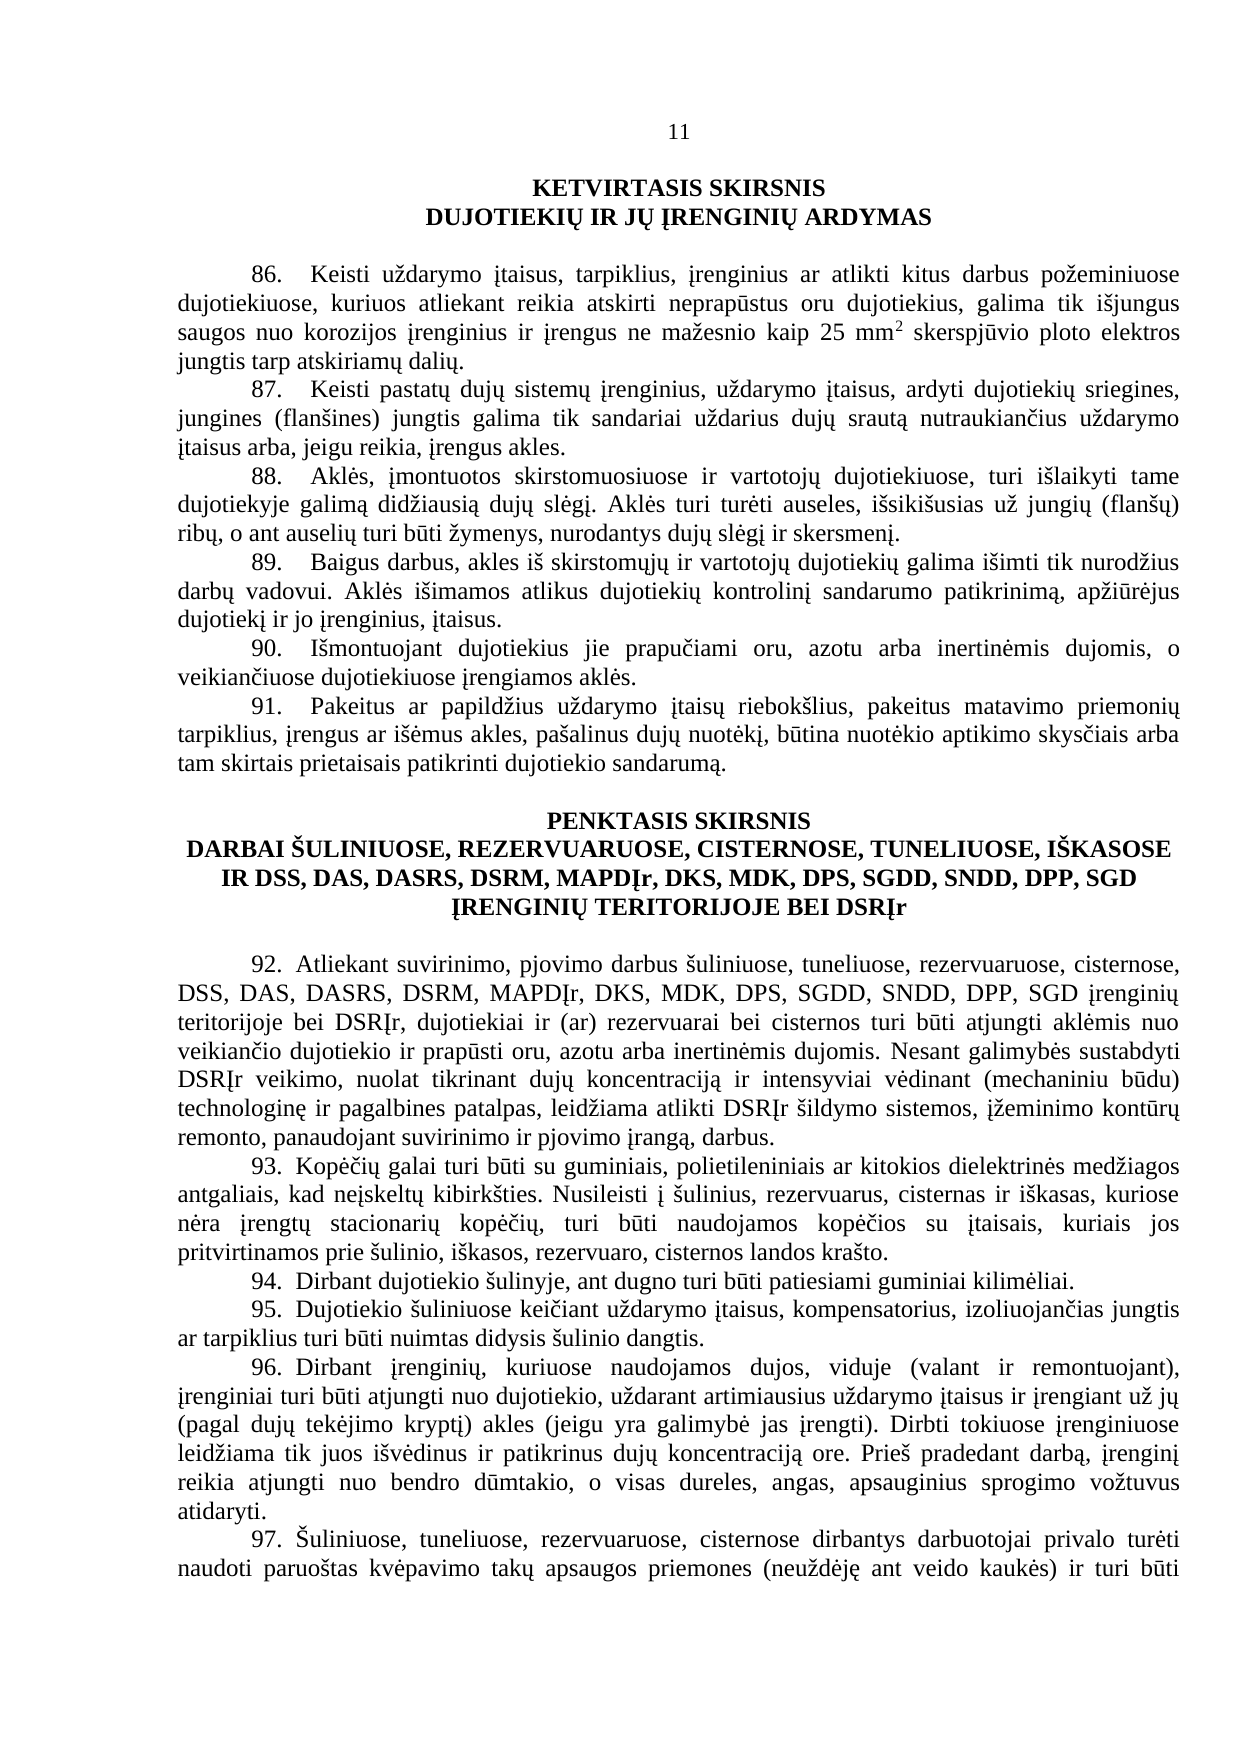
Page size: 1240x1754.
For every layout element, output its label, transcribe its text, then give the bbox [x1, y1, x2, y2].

text 88. Aklės, įmontuotos skirstomuosiuose ir vartotojų dujotiekiuose, turi išlaikyti tame dujotiekyje galimą didžiausią dujų slėgį. Aklės turi turėti auseles, išsikišusias už jungių (flanšų) ribų, o ant auselių turi būti žymenys, nurodantys dujų slėgį ir skersmenį. [177, 461, 1181, 547]
text 89. Baigus darbus, akles iš skirstomųjų ir vartotojų dujotiekių galima išimti tik nurodžius darbų vadovui. Aklės išimamos atlikus dujotiekių kontrolinį sandarumo patikrinimą, apžiūrėjus dujotiekį ir jo įrenginius, įtaisus. [177, 547, 1181, 633]
text 93. Kopėčių galai turi būti su guminiais, polietileniniais ar kitokios dielektrinės medžiagos antgaliais, kad neįskeltų kibirkšties. Nusileisti į šulinius, rezervuarus, cisternas ir iškasas, kuriose nėra įrengtų stacionarių kopėčių, turi būti naudojamos kopėčios su įtaisais, kuriais jos pritvirtinamos prie šulinio, iškasos, rezervuaro, cisternos landos krašto. [177, 1151, 1181, 1266]
text 96. Dirbant įrenginių, kuriuose naudojamos dujos, viduje (valant ir remontuojant), įrenginiai turi būti atjungti nuo dujotiekio, uždarant artimiausius uždarymo įtaisus ir įrengiant už jų (pagal dujų tekėjimo kryptį) akles (jeigu yra galimybė jas įrengti). Dirbti tokiuose įrenginiuose leidžiama tik juos išvėdinus ir patikrinus dujų koncentraciją ore. Prieš pradedant darbą, įrenginį reikia atjungti nuo bendro dūmtakio, o visas dureles, angas, apsauginius sprogimo vožtuvus atidaryti. [177, 1352, 1181, 1524]
text 94. Dirbant dujotiekio šulinyje, ant dugno turi būti patiesiami guminiai kilimėliai. [177, 1266, 1181, 1294]
text DUJOTIEKIŲ IR JŲ ĮRENGINIŲ ARDYMAS [177, 202, 1181, 231]
text 86. Keisti uždarymo įtaisus, tarpiklius, įrenginius ar atlikti kitus darbus požeminiuose dujotiekiuose, kuriuos atliekant reikia atskirti neprapūstus oru dujotiekius, galima tik išjungus saugos nuo korozijos įrenginius ir įrengus ne mažesnio kaip 25 mm2 skerspjūvio ploto elektros jungtis tarp atskiriamų dalių. [177, 259, 1181, 374]
text 91. Pakeitus ar papildžius uždarymo įtaisų riebokšlius, pakeitus matavimo priemonių tarpiklius, įrengus ar išėmus akles, pašalinus dujų nuotėkį, būtina nuotėkio aptikimo skysčiais arba tam skirtais prietaisais patikrinti dujotiekio sandarumą. [177, 691, 1181, 777]
text 92. Atliekant suvirinimo, pjovimo darbus šuliniuose, tuneliuose, rezervuaruose, cisternose, DSS, DAS, DASRS, DSRM, MAPDĮr, DKS, MDK, DPS, SGDD, SNDD, DPP, SGD įrenginių teritorijoje bei DSRĮr, dujotiekiai ir (ar) rezervuarai bei cisternos turi būti atjungti aklėmis nuo veikiančio dujotiekio ir prapūsti oru, azotu arba inertinėmis dujomis. Nesant galimybės sustabdyti DSRĮr veikimo, nuolat tikrinant dujų koncentraciją ir intensyviai vėdinant (mechaniniu būdu) technologinę ir pagalbines patalpas, leidžiama atlikti DSRĮr šildymo sistemos, įžeminimo kontūrų remonto, panaudojant suvirinimo ir pjovimo įrangą, darbus. [177, 949, 1181, 1151]
text 90. Išmontuojant dujotiekius jie prapučiami oru, azotu arba inertinėmis dujomis, o veikiančiuose dujotiekiuose įrengiamos aklės. [177, 633, 1181, 691]
text 87. Keisti pastatų dujų sistemų įrenginius, uždarymo įtaisus, ardyti dujotiekių sriegines, jungines (flanšines) jungtis galima tik sandariai uždarius dujų srautą nutraukiančius uždarymo įtaisus arba, jeigu reikia, įrengus akles. [177, 374, 1181, 461]
text 97. Šuliniuose, tuneliuose, rezervuaruose, cisternose dirbantys darbuotojai privalo turėti naudoti paruoštas kvėpavimo takų apsaugos priemones (neuždėję ant veido kaukės) ir turi būti [177, 1524, 1181, 1582]
text KETVIRTASIS SKIRSNIS [177, 173, 1181, 202]
text 95. Dujotiekio šuliniuose keičiant uždarymo įtaisus, kompensatorius, izoliuojančias jungtis ar tarpiklius turi būti nuimtas didysis šulinio dangtis. [177, 1294, 1181, 1352]
text DARBAI ŠULINIUOSE, REZERVUARUOSE, cisternose, TUNELIUOSE, IŠKASOSE IR DSS, DAS, DASRS, DSRM, MAPDĮr, DKS, MDK, DPS, SGDD, SNDD, DPP, SGD ĮRENGINIŲ TERITORIJOJE BEI DSRĮr [177, 834, 1181, 921]
text PENKTASIS SKIRSNIS [177, 806, 1181, 834]
